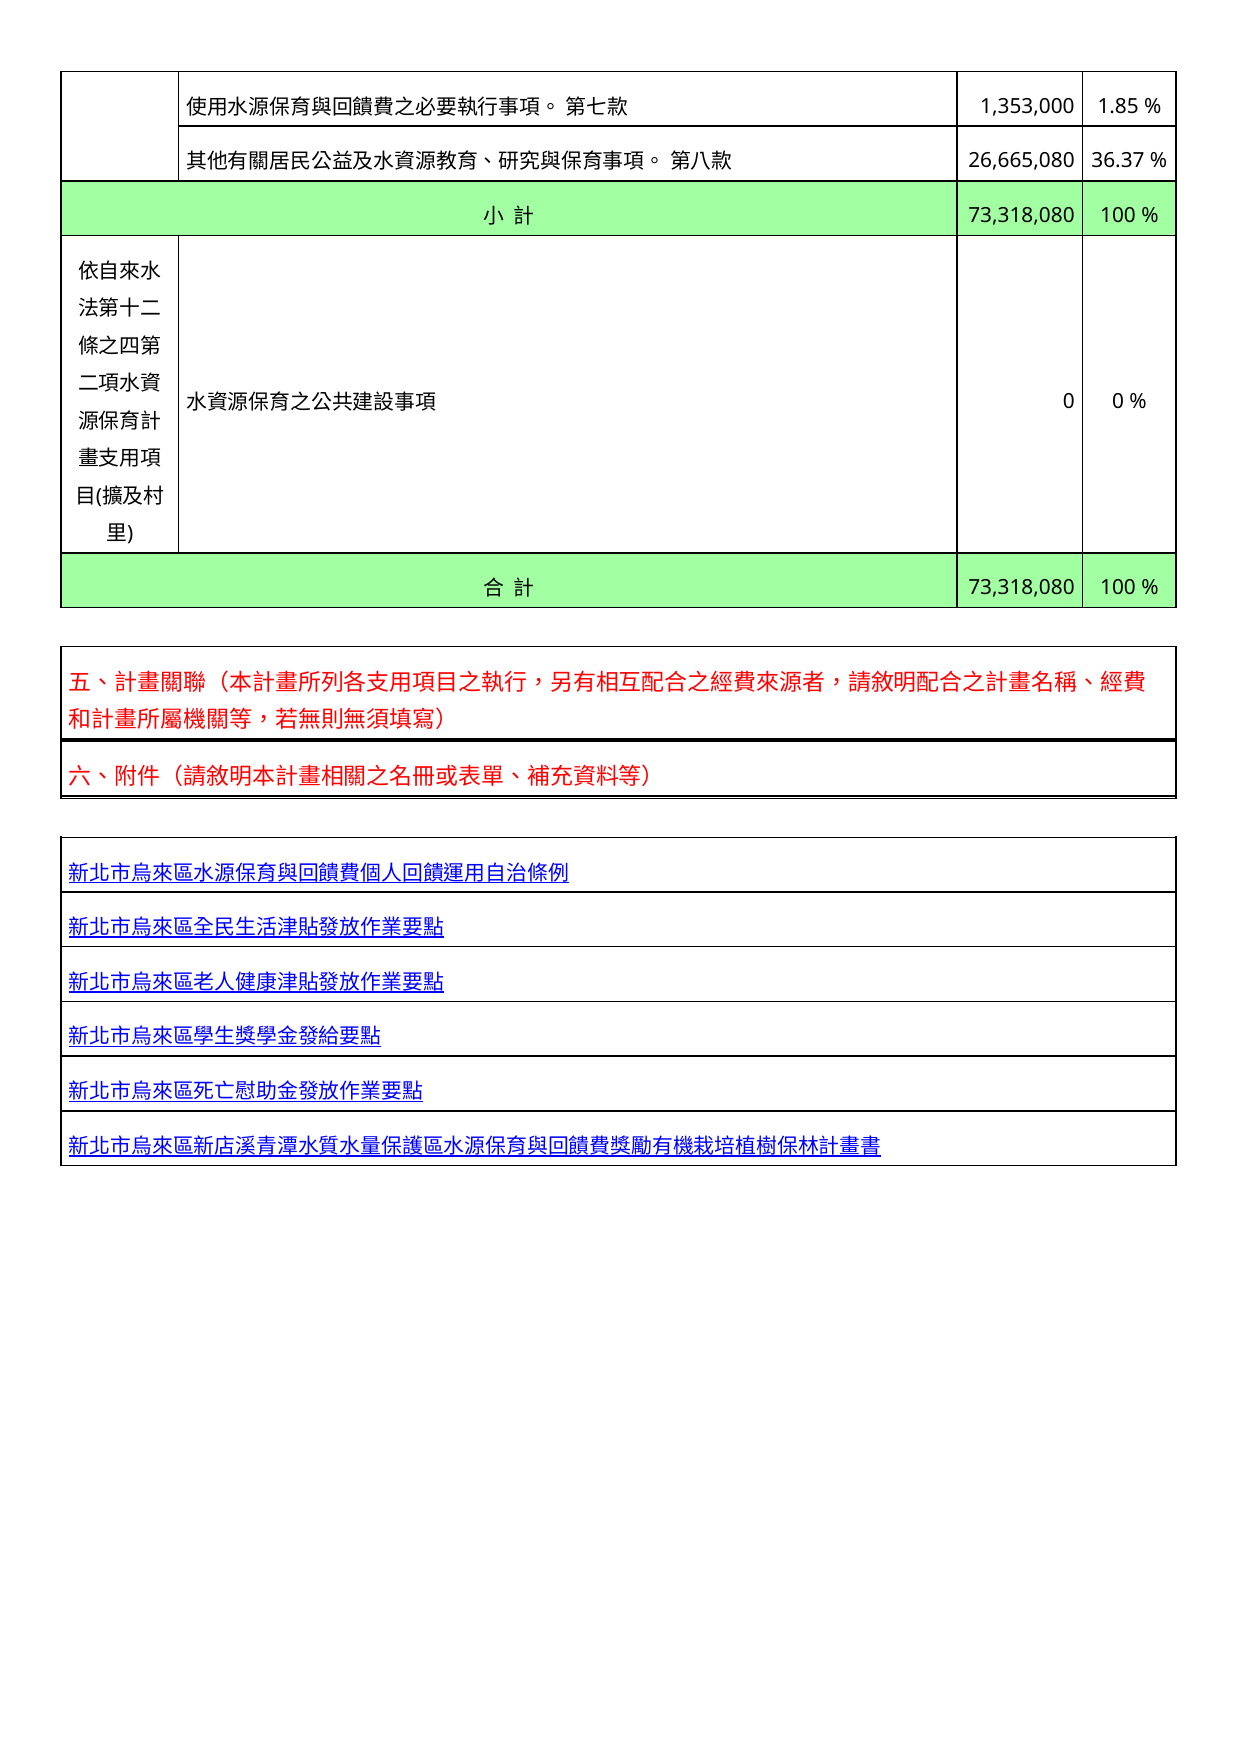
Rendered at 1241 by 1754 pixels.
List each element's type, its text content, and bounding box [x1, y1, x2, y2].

table_cell 其他有關居民公益及水資源教育、研究與保育事項。 第八款 [179, 127, 956, 180]
table_cell 新北市烏來區全民生活津貼發放作業要點 [62, 893, 1175, 946]
table_cell [62, 72, 178, 180]
table_cell 新北市烏來區死亡慰助金發放作業要點 [62, 1057, 1175, 1110]
table_cell 0 [958, 236, 1082, 552]
table_cell 1.85 % [1083, 72, 1175, 125]
table_cell 小 計 [62, 182, 956, 235]
table_cell 合 計 [62, 554, 956, 607]
table_cell 26,665,080 [958, 127, 1082, 180]
table_cell 100 % [1083, 554, 1175, 607]
table_cell 0 % [1083, 236, 1175, 552]
table_cell 依自來水法第十二條之四第二項水資源保育計畫支用項目(擴及村里) [62, 236, 178, 552]
table_cell 36.37 % [1083, 127, 1175, 180]
table_header 五、計畫關聯（本計畫所列各支用項目之執行，另有相互配合之經費來源者，請敘明配合之計畫名稱、經費和計畫所屬機關等，若無則無須填寫） [62, 647, 1175, 738]
table_cell 1,353,000 [958, 72, 1082, 125]
table_cell 新北市烏來區學生獎學金發給要點 [62, 1002, 1175, 1055]
table_cell 新北市烏來區老人健康津貼發放作業要點 [62, 947, 1175, 1001]
table_cell 使用水源保育與回饋費之必要執行事項。 第七款 [179, 72, 956, 125]
table_cell 73,318,080 [958, 554, 1082, 607]
table_header 新北市烏來區水源保育與回饋費個人回饋運用自治條例 [62, 838, 1175, 891]
table_cell 73,318,080 [958, 182, 1082, 235]
table_cell 新北市烏來區新店溪青潭水質水量保護區水源保育與回饋費獎勵有機栽培植樹保林計畫書 [62, 1112, 1175, 1164]
table_cell 六、附件（請敘明本計畫相關之名冊或表單、補充資料等） [62, 742, 1175, 795]
table_cell 100 % [1083, 182, 1175, 235]
table_cell 水資源保育之公共建設事項 [179, 236, 956, 552]
